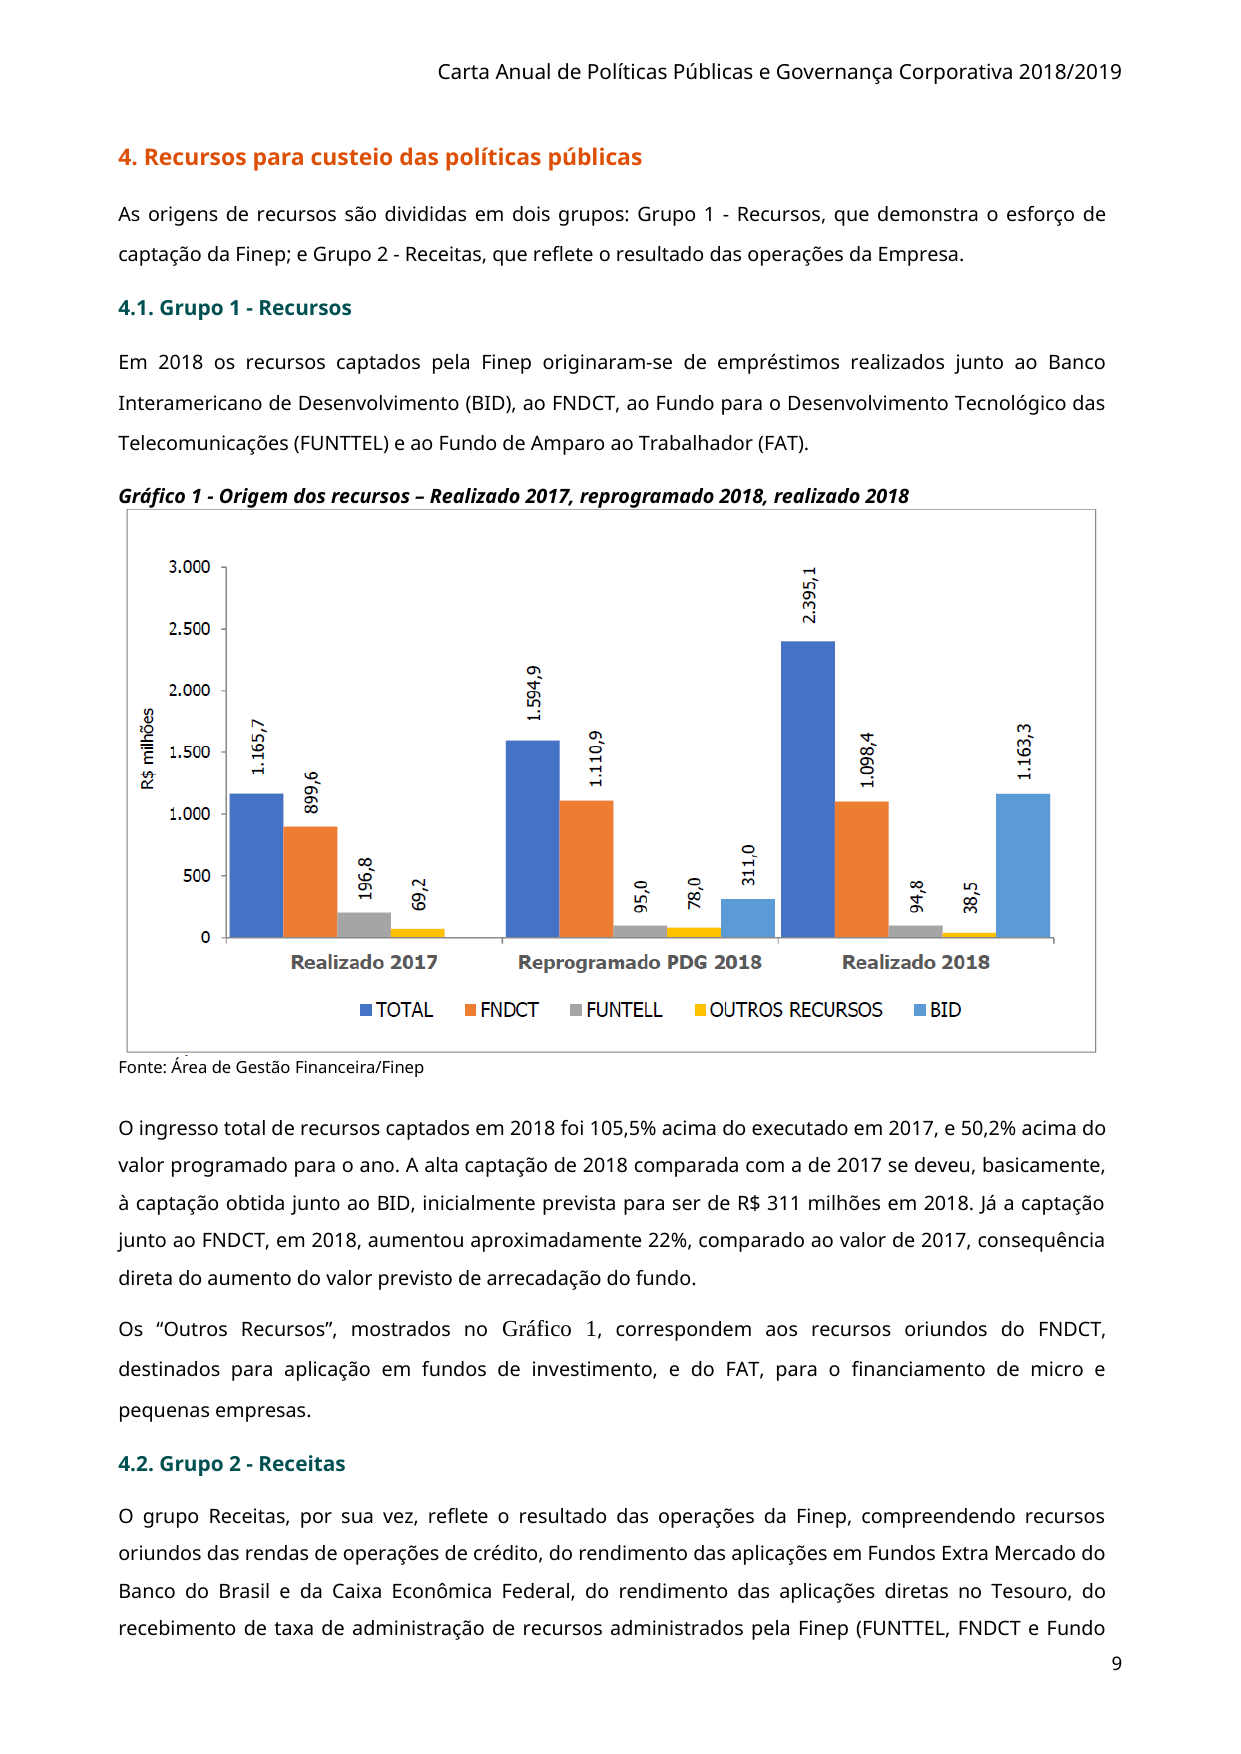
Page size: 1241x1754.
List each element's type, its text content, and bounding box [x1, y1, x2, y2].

text Em 2018 os recursos captados pela Finep originaram-se de empréstimos realizados junto ao Banco Interamericano de Desenvolvimento (BID), ao FNDCT, ao Fundo para o Desenvolvimento Tecnológico das Telecomunicações (FUNTTEL) e ao Fundo de Amparo ao Trabalhador (FAT). [118, 348, 1107, 456]
text Gráfico 1 - Origem dos recursos – Realizado 2017, reprogramado 2018, realizado 2018 [118, 482, 1107, 509]
text O ingresso total de recursos captados em 2018 foi 105,5% acima do executado em 2017, e 50,2% acima do valor programado para o ano. A alta captação de 2018 comparada com a de 2017 se deveu, basicamente, à captação obtida junto ao BID, inicialmente prevista para ser de R$ 311 milhões em 2018. Já a captação junto ao FNDCT, em 2018, aumentou aproximadamente 22%, comparado ao valor de 2017, consequência direta do aumento do valor previsto de arrecadação do fundo. [118, 1103, 1107, 1291]
text 4.2. Grupo 2 - Receitas [118, 1449, 1107, 1477]
text 4. Recursos para custeio das políticas públicas [118, 141, 1107, 172]
text Fonte: Área de Gestão Financeira/Finep [118, 1056, 1107, 1078]
text Os “Outros Recursos”, mostrados no Gráfico 1, correspondem aos recursos oriundos do FNDCT, destinados para aplicação em fundos de investimento, e do FAT, para o financiamento de micro e pequenas empresas. [118, 1315, 1107, 1423]
text 4.1. Grupo 1 - Recursos [118, 293, 1107, 322]
text O grupo Receitas, por sua vez, reflete o resultado das operações da Finep, compreendendo recursos oriundos das rendas de operações de crédito, do rendimento das aplicações em Fundos Extra Mercado do Banco do Brasil e da Caixa Econômica Federal, do rendimento das aplicações diretas no Tesouro, do recebimento de taxa de administração de recursos administrados pela Finep (FUNTTEL, FNDCT e Fundo [118, 1492, 1107, 1642]
text As origens de recursos são divididas em dois grupos: Grupo 1 - Recursos, que demonstra o esforço de captação da Finep; e Grupo 2 - Receitas, que reflete o resultado das operações da Empresa. [118, 200, 1107, 267]
